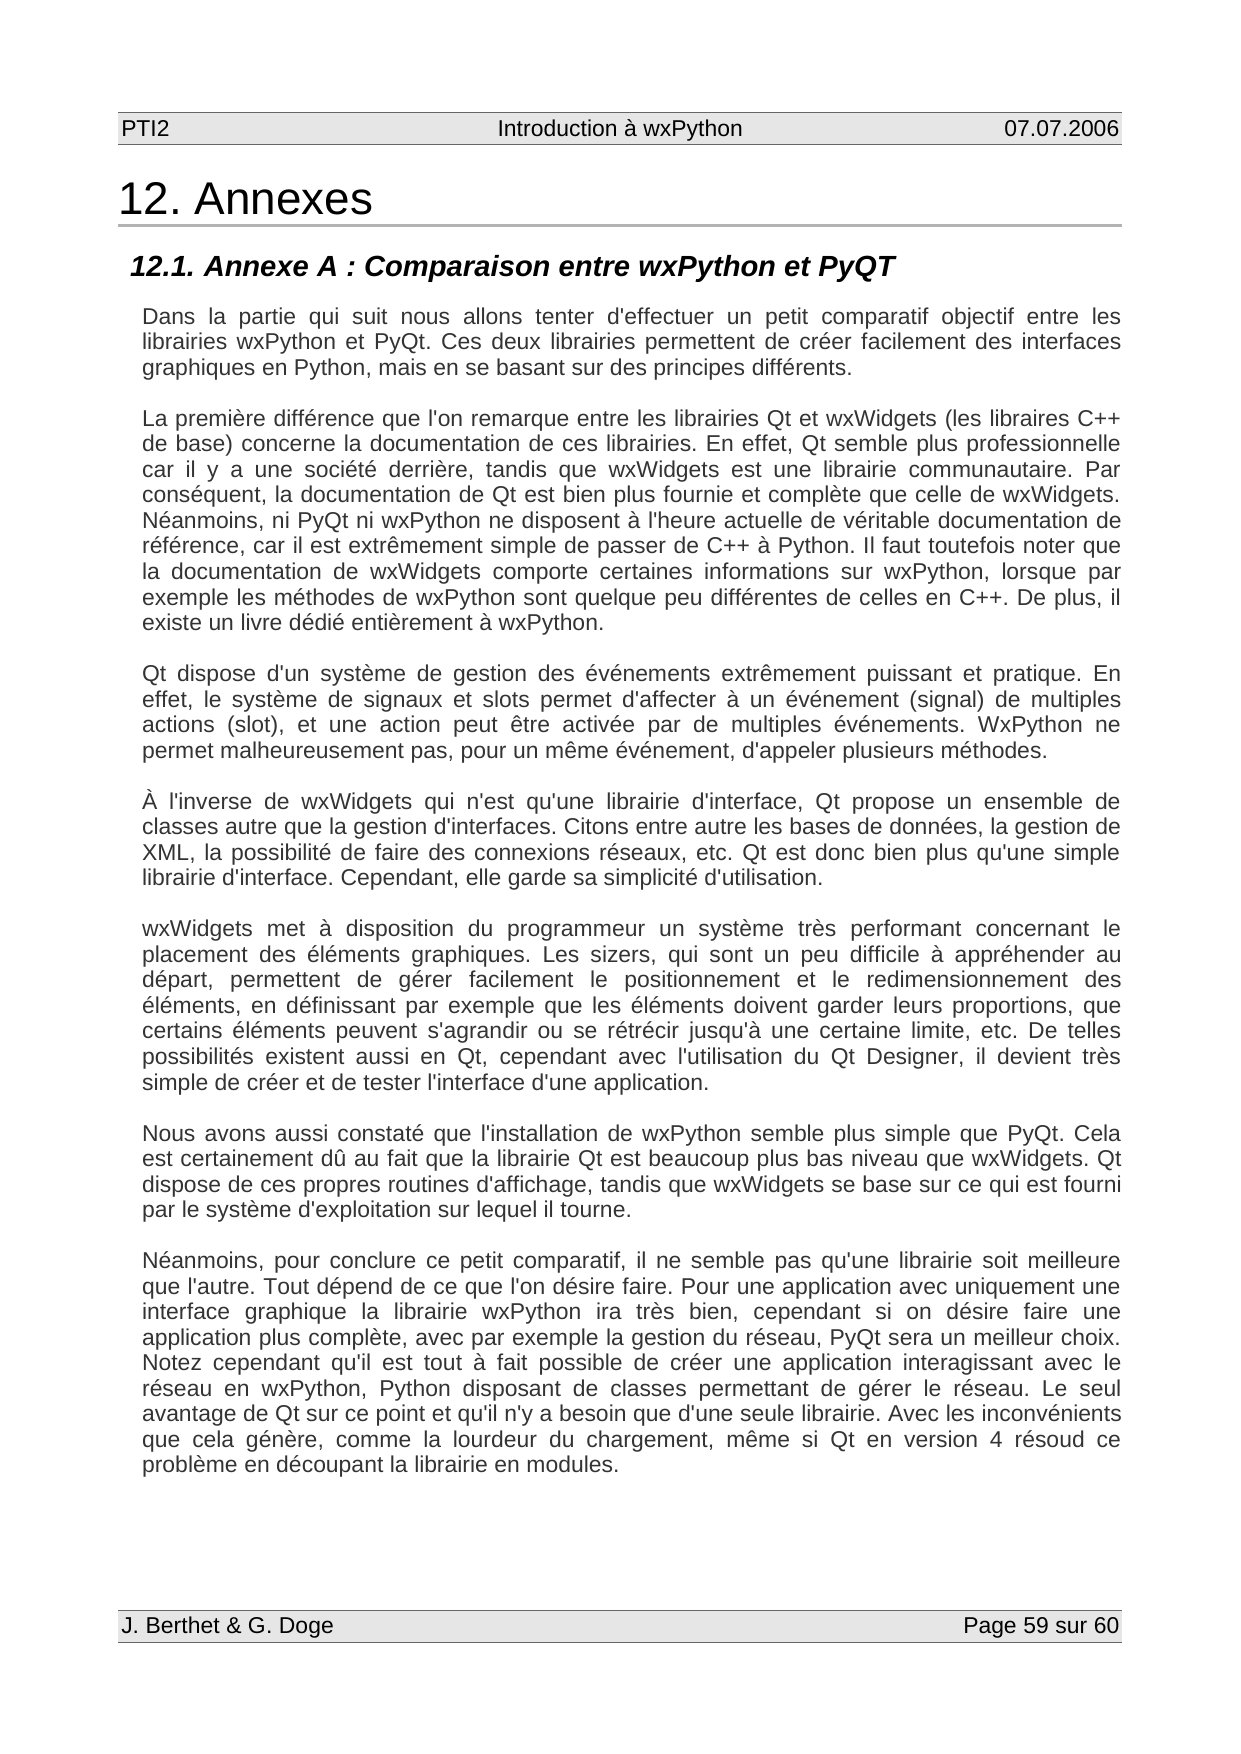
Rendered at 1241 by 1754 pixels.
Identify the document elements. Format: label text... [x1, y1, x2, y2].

text Dans la partie qui suit nous allons tenter d'effectuer un petit comparatif objectif entre les librairies wxPython et PyQt. Ces deux librairies permettent de créer facilement des interfaces graphiques en Python, mais en se basant sur des principes différents. [142, 303, 1122, 380]
text Qt dispose d'un système de gestion des événements extrêmement puissant et pratique. En effet, le système de signaux et slots permet d'affecter à un événement (signal) de multiples actions (slot), et une action peut être activée par de multiples événements. WxPython ne permet malheureusement pas, pour un même événement, d'appeler plusieurs méthodes. [142, 661, 1122, 763]
subtitle Annexes [118, 173, 1122, 224]
subtitle Annexe A : Comparaison entre wxPython et PyQT [130, 250, 1122, 283]
text Néanmoins, pour conclure ce petit comparatif, il ne semble pas qu'une librairie soit meilleure que l'autre. Tout dépend de ce que l'on désire faire. Pour une application avec uniquement une interface graphique la librairie wxPython ira très bien, cependant si on désire faire une application plus complète, avec par exemple la gestion du réseau, PyQt sera un meilleur choix. Notez cependant qu'il est tout à fait possible de créer une application interagissant avec le réseau en wxPython, Python disposant de classes permettant de gérer le réseau. Le seul avantage de Qt sur ce point et qu'il n'y a besoin que d'une seule librairie. Avec les inconvénients que cela génère, comme la lourdeur du chargement, même si Qt en version 4 résoud ce problème en découpant la librairie en modules. [142, 1248, 1122, 1477]
text wxWidgets met à disposition du programmeur un système très performant concernant le placement des éléments graphiques. Les sizers, qui sont un peu difficile à appréhender au départ, permettent de gérer facilement le positionnement et le redimensionnement des éléments, en définissant par exemple que les éléments doivent garder leurs proportions, que certains éléments peuvent s'agrandir ou se rétrécir jusqu'à une certaine limite, etc. De telles possibilités existent aussi en Qt, cependant avec l'utilisation du Qt Designer, il devient très simple de créer et de tester l'interface d'une application. [142, 916, 1122, 1095]
text La première différence que l'on remarque entre les librairies Qt et wxWidgets (les libraires C++ de base) concerne la documentation de ces librairies. En effet, Qt semble plus professionnelle car il y a une société derrière, tandis que wxWidgets est une librairie communautaire. Par conséquent, la documentation de Qt est bien plus fournie et complète que celle de wxWidgets. Néanmoins, ni PyQt ni wxPython ne disposent à l'heure actuelle de véritable documentation de référence, car il est extrêmement simple de passer de C++ à Python. Il faut toutefois noter que la documentation de wxWidgets comporte certaines informations sur wxPython, lorsque par exemple les méthodes de wxPython sont quelque peu différentes de celles en C++. De plus, il existe un livre dédié entièrement à wxPython. [142, 406, 1122, 635]
text Nous avons aussi constaté que l'installation de wxPython semble plus simple que PyQt. Cela est certainement dû au fait que la librairie Qt est beaucoup plus bas niveau que wxWidgets. Qt dispose de ces propres routines d'affichage, tandis que wxWidgets se base sur ce qui est fourni par le système d'exploitation sur lequel il tourne. [142, 1120, 1122, 1222]
text À l'inverse de wxWidgets qui n'est qu'une librairie d'interface, Qt propose un ensemble de classes autre que la gestion d'interfaces. Citons entre autre les bases de données, la gestion de XML, la possibilité de faire des connexions réseaux, etc. Qt est donc bien plus qu'une simple librairie d'interface. Cependant, elle garde sa simplicité d'utilisation. [142, 788, 1122, 891]
